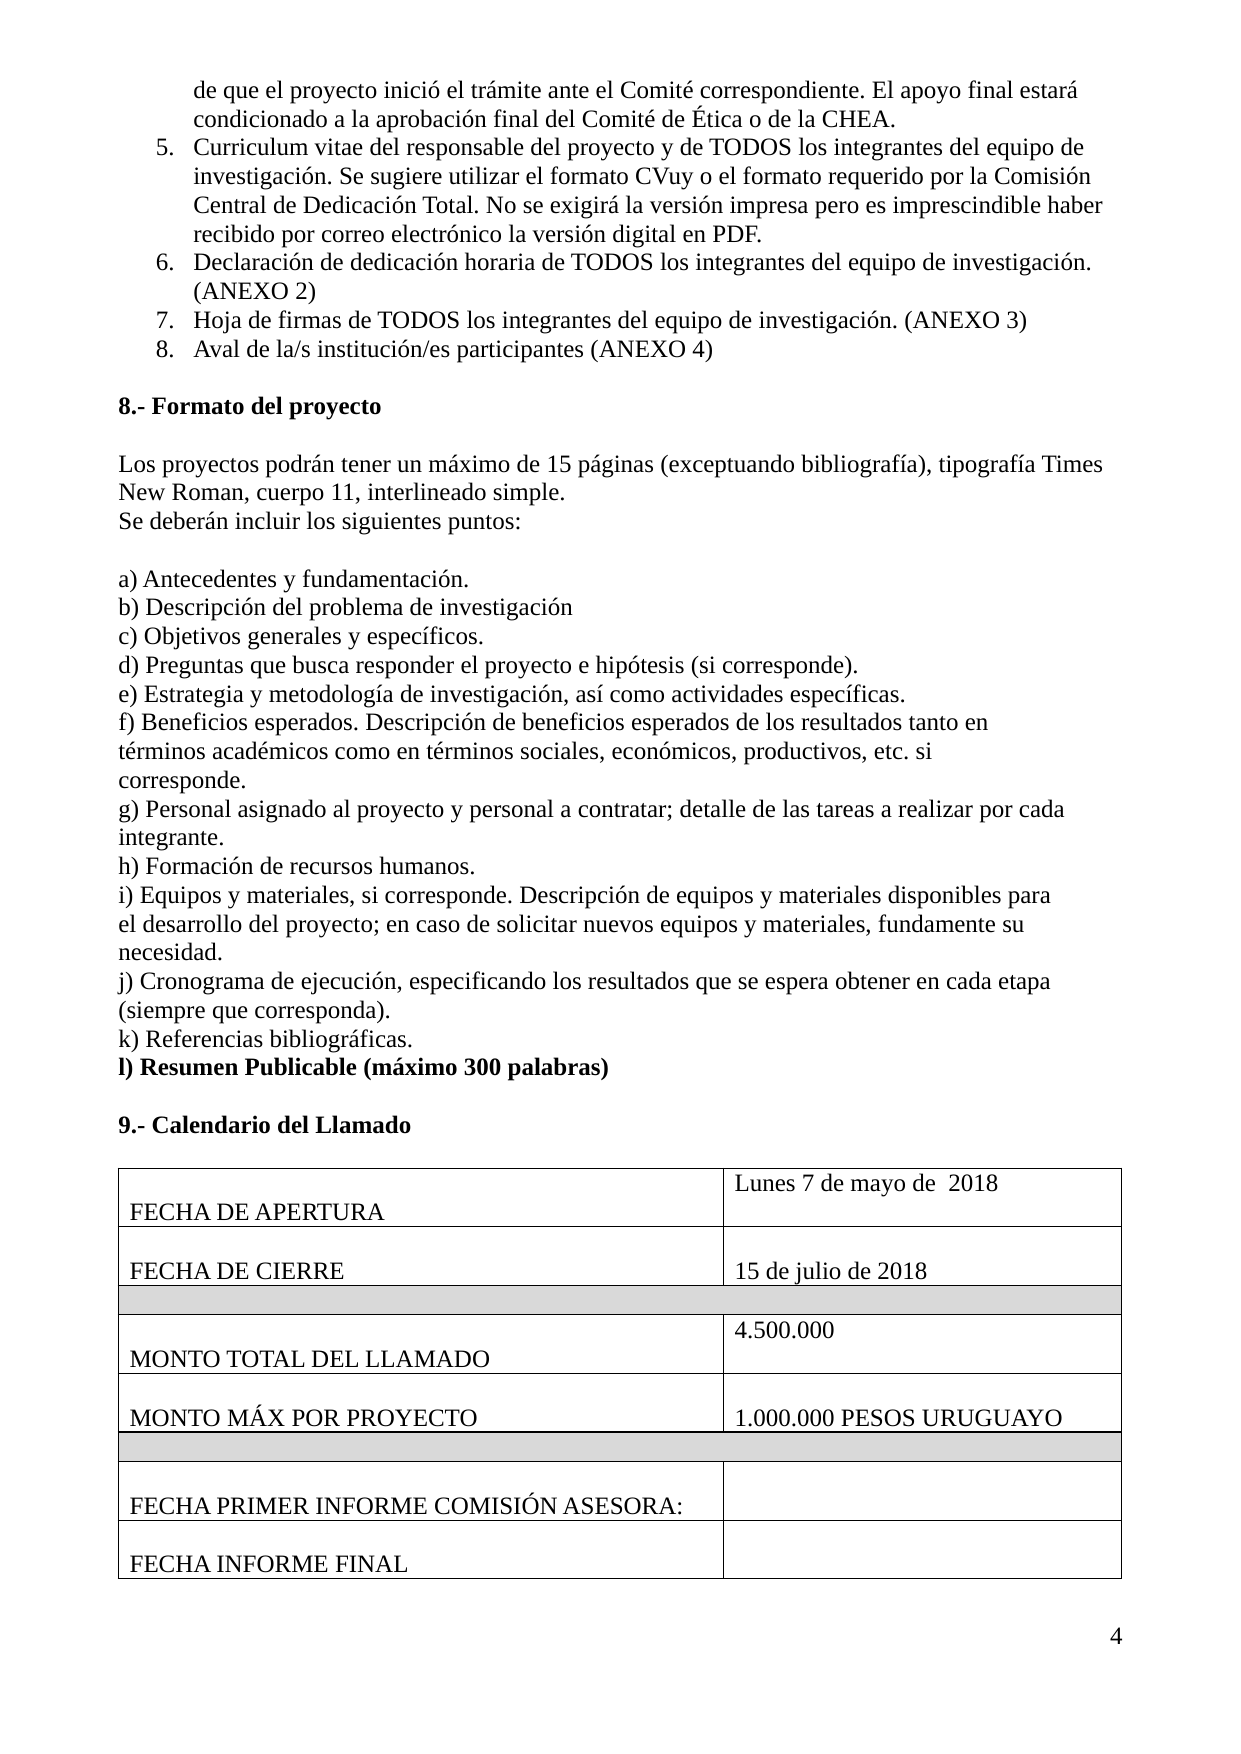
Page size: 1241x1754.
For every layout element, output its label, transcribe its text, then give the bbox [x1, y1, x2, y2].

list Declaración de dedicación horaria de TODOS los integrantes del equipo de investigación. (ANEXO 2) [156, 247, 1122, 305]
table_cell [724, 1521, 1121, 1578]
text d) Preguntas que busca responder el proyecto e hipótesis (si corresponde). [118, 650, 1122, 679]
table_cell 1.000.000 PESOS URUGUAYO [724, 1374, 1121, 1431]
text f) Beneficios esperados. Descripción de beneficios esperados de los resultados tanto en [118, 707, 1122, 736]
table_header FECHA DE APERTURA [119, 1169, 723, 1226]
text k) Referencias bibliográficas. [118, 1024, 1122, 1052]
text (siempre que corresponda). [118, 995, 1122, 1024]
text integrante. [118, 822, 1122, 851]
text Se deberán incluir los siguientes puntos: [118, 506, 1122, 535]
table_cell [724, 1462, 1121, 1520]
text 9.- Calendario del Llamado [118, 1110, 1122, 1139]
text necesidad. [118, 937, 1122, 966]
text términos académicos como en términos sociales, económicos, productivos, etc. si [118, 736, 1122, 765]
text g) Personal asignado al proyecto y personal a contratar; detalle de las tareas a realizar por cada [118, 794, 1122, 822]
list Curriculum vitae del responsable del proyecto y de TODOS los integrantes del equipo de [156, 132, 1122, 161]
text l) Resumen Publicable (máximo 300 palabras) [118, 1052, 1122, 1081]
table_cell [119, 1286, 1121, 1314]
table_cell MONTO TOTAL DEL LLAMADO [119, 1315, 723, 1373]
list Hoja de firmas de TODOS los integrantes del equipo de investigación. (ANEXO 3) [156, 305, 1122, 334]
text i) Equipos y materiales, si corresponde. Descripción de equipos y materiales disponibles para [118, 880, 1122, 909]
list de que el proyecto inició el trámite ante el Comité correspondiente. El apoyo final estará condicionado a la aprobación final del Comité de Ética o de la CHEA. [156, 75, 1122, 132]
table_cell FECHA PRIMER INFORME COMISIÓN ASESORA: [119, 1462, 723, 1520]
text c) Objetivos generales y específicos. [118, 621, 1122, 650]
text corresponde. [118, 765, 1122, 794]
text investigación. Se sugiere utilizar el formato CVuy o el formato requerido por la Comisión [193, 161, 1122, 190]
list Aval de la/s institución/es participantes (ANEXO 4) [156, 334, 1122, 362]
table_cell FECHA INFORME FINAL [119, 1521, 723, 1578]
table_cell 15 de julio de 2018 [724, 1227, 1121, 1284]
text Los proyectos podrán tener un máximo de 15 páginas (exceptuando bibliografía), tipografía Times [118, 449, 1122, 477]
text el desarrollo del proyecto; en caso de solicitar nuevos equipos y materiales, fundamente su [118, 909, 1122, 937]
text b) Descripción del problema de investigación [118, 592, 1122, 621]
text h) Formación de recursos humanos. [118, 851, 1122, 880]
table_cell 4.500.000 [724, 1315, 1121, 1373]
table_cell FECHA DE CIERRE [119, 1227, 723, 1284]
text e) Estrategia y metodología de investigación, así como actividades específicas. [118, 679, 1122, 707]
table_cell [119, 1433, 1121, 1461]
text a) Antecedentes y fundamentación. [118, 564, 1122, 592]
text j) Cronograma de ejecución, especificando los resultados que se espera obtener en cada etapa [118, 966, 1122, 995]
text 8.- Formato del proyecto [118, 391, 1122, 420]
table_header Lunes 7 de mayo de 2018 [724, 1169, 1121, 1226]
text New Roman, cuerpo 11, interlineado simple. [118, 477, 1122, 506]
table_cell MONTO MÁX POR PROYECTO [119, 1374, 723, 1431]
text Central de Dedicación Total. No se exigirá la versión impresa pero es imprescindible haber recibido por correo electrónico la versión digital en PDF. [193, 190, 1122, 247]
